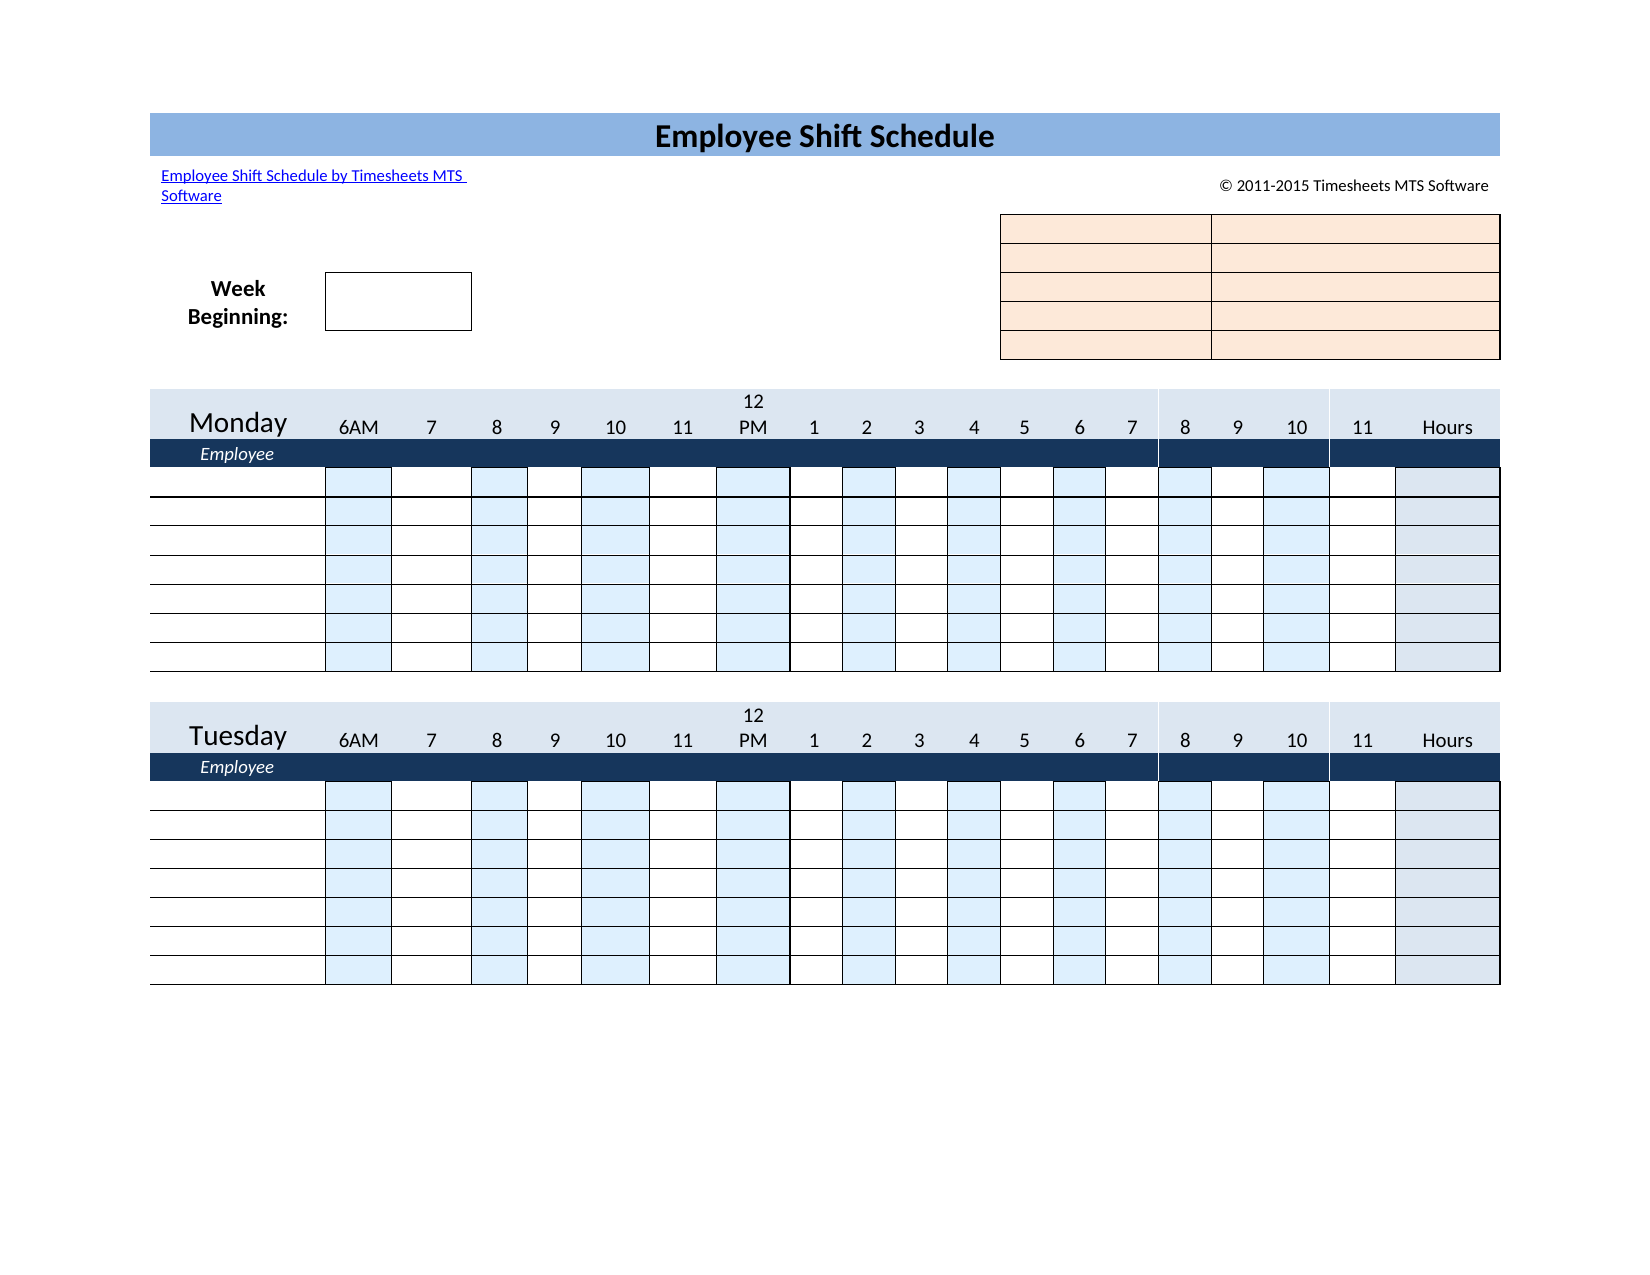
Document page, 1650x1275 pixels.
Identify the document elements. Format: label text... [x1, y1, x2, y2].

table_cell [150, 672, 326, 702]
table_cell 7 [391, 702, 471, 753]
table_cell [471, 439, 528, 467]
table_cell [1054, 927, 1105, 955]
table_cell [1106, 526, 1158, 554]
table_cell [326, 753, 391, 781]
table_cell [1001, 956, 1053, 984]
table_cell [895, 156, 948, 214]
table_cell [1330, 985, 1395, 1097]
table_cell 6 [1053, 702, 1106, 753]
table_cell [472, 614, 527, 642]
table_cell [392, 526, 471, 554]
table_cell [1330, 439, 1395, 467]
table_cell © 2011-2015 Timesheets MTS Software [1001, 156, 1500, 214]
table_cell 11 [649, 389, 716, 439]
table_cell [1053, 331, 1211, 359]
table_cell [1106, 753, 1158, 781]
table_cell [471, 753, 528, 781]
table_cell [1212, 811, 1263, 839]
table_cell [528, 498, 581, 525]
table_cell [1396, 811, 1499, 839]
table_cell [791, 811, 842, 839]
table_cell [472, 556, 527, 583]
table_cell [843, 330, 895, 359]
table_cell [1395, 753, 1500, 781]
table_cell [392, 614, 471, 642]
table_cell 9 [528, 389, 582, 439]
table_cell [392, 498, 471, 525]
table_cell 10 [1264, 702, 1329, 753]
table_cell [1001, 672, 1053, 702]
table_cell 4 [948, 389, 1001, 439]
table_cell 10 [582, 702, 649, 753]
table_cell [791, 840, 842, 868]
table_cell [1396, 869, 1499, 897]
table_cell [528, 985, 582, 1097]
table_cell [472, 301, 528, 330]
table_cell [948, 614, 1000, 642]
table_cell [650, 811, 716, 839]
table_cell [582, 301, 649, 330]
table_cell [1264, 643, 1329, 671]
table_cell Tuesday [150, 702, 326, 753]
table_cell [1330, 753, 1395, 781]
table_cell [582, 643, 649, 671]
table_cell [150, 869, 325, 897]
table_cell 1 [790, 702, 843, 753]
table_cell [1001, 439, 1053, 467]
table_cell [791, 467, 842, 496]
table_cell [1053, 985, 1106, 1097]
table_cell [1330, 585, 1395, 613]
table_cell [790, 439, 843, 467]
table_cell [528, 614, 581, 642]
table_cell [326, 526, 391, 554]
table_cell [1106, 811, 1158, 839]
table_cell 11 [649, 702, 716, 753]
table_cell [150, 643, 325, 671]
table_cell [326, 811, 391, 839]
table_cell [1264, 585, 1329, 613]
table_cell [791, 556, 842, 583]
table_cell [150, 985, 326, 1097]
table_cell [716, 301, 790, 330]
table_cell [1330, 614, 1395, 642]
table_cell [582, 272, 649, 301]
table_cell [1396, 782, 1499, 810]
table_cell [582, 782, 649, 810]
table_cell [650, 498, 716, 525]
table_cell [1264, 811, 1329, 839]
table_cell [843, 156, 895, 214]
table_cell [896, 927, 947, 955]
table_cell [391, 359, 471, 388]
table_cell [650, 781, 716, 810]
table_cell [843, 811, 895, 839]
table_cell [895, 301, 948, 330]
table_cell [326, 985, 391, 1097]
table_cell [1053, 302, 1211, 330]
table_cell [790, 243, 843, 272]
table_cell [896, 956, 947, 984]
table_cell [1211, 439, 1264, 467]
table_cell [1054, 556, 1105, 583]
table_cell [1159, 753, 1211, 781]
table_cell 10 [582, 389, 649, 439]
table_cell [1212, 556, 1263, 583]
table_cell 5 [1001, 389, 1053, 439]
table_cell [1053, 360, 1106, 388]
table_cell [582, 498, 649, 525]
table_cell [1264, 215, 1499, 243]
table_cell [1159, 526, 1211, 554]
table_cell [1001, 244, 1053, 272]
table_cell [391, 331, 471, 359]
table_cell [326, 869, 391, 897]
table_cell [1159, 585, 1211, 613]
table_cell Hours [1395, 389, 1500, 439]
table_cell [582, 840, 649, 868]
table_cell [716, 439, 790, 467]
table_cell [472, 898, 527, 926]
table_cell [1396, 585, 1499, 613]
table_cell [392, 556, 471, 583]
table_cell [1053, 439, 1106, 467]
table_cell [472, 927, 527, 955]
table_cell [582, 956, 649, 984]
table_cell [1106, 439, 1158, 467]
table_cell [528, 643, 581, 671]
table_cell [650, 840, 716, 868]
table_cell [791, 585, 842, 613]
table_cell 12 PM [716, 702, 790, 753]
table_cell [1001, 526, 1053, 554]
table_cell [650, 467, 716, 496]
table_cell [1212, 302, 1264, 330]
table_cell [392, 956, 471, 984]
table_cell [1001, 614, 1053, 642]
table_cell [716, 985, 790, 1097]
table_cell [1159, 898, 1211, 926]
table_cell [1159, 672, 1211, 702]
table_cell [843, 498, 895, 525]
table_cell [528, 301, 582, 330]
table_cell [1159, 811, 1211, 839]
table_cell [326, 273, 471, 330]
table_cell [1264, 498, 1329, 525]
table_cell [391, 753, 471, 781]
table_cell [150, 359, 326, 388]
table_cell [1330, 556, 1395, 583]
table_cell [717, 927, 789, 955]
table_cell [843, 272, 895, 301]
table_cell [528, 439, 582, 467]
table_cell [1212, 244, 1264, 272]
table_cell [1212, 215, 1264, 243]
table_cell [843, 556, 895, 583]
table_cell [1106, 956, 1158, 984]
table_cell [472, 840, 527, 868]
table_cell Monday [150, 389, 326, 439]
table_cell [791, 643, 842, 671]
table_cell [1396, 898, 1499, 926]
table_cell [790, 330, 843, 359]
table_cell [1001, 840, 1053, 868]
table_cell [1211, 985, 1264, 1097]
table_cell [472, 468, 527, 496]
table_cell [528, 672, 582, 702]
table_cell [150, 330, 326, 359]
table_cell [392, 869, 471, 897]
table_cell [717, 468, 789, 496]
table_cell [472, 956, 527, 984]
table_cell [716, 753, 790, 781]
table_cell [895, 672, 948, 702]
table_cell [948, 243, 1000, 272]
table_cell [791, 898, 842, 926]
table_cell [326, 439, 391, 467]
table_cell [1264, 331, 1499, 359]
table_cell [392, 467, 471, 496]
table_cell [1264, 302, 1499, 330]
table_cell [790, 672, 843, 702]
table_cell 9 [528, 702, 582, 753]
table_cell [326, 498, 391, 525]
table_cell [895, 243, 948, 272]
table_cell [791, 956, 842, 984]
table_cell [392, 898, 471, 926]
table_cell [948, 753, 1001, 781]
table_cell [582, 330, 649, 359]
table_cell [1396, 643, 1499, 671]
table_cell 8 [1159, 389, 1211, 439]
table_cell [1396, 927, 1499, 955]
table_cell [790, 301, 843, 330]
table_cell [1330, 526, 1395, 554]
table_cell [1264, 840, 1329, 868]
table_cell [150, 214, 790, 272]
table_cell 9 [1211, 702, 1264, 753]
table_cell [150, 614, 325, 642]
table_cell [1396, 956, 1499, 984]
table_cell [1159, 439, 1211, 467]
table_cell [1212, 526, 1263, 554]
table_cell [150, 840, 325, 868]
table_cell [895, 439, 948, 467]
table_cell [948, 956, 1000, 984]
table_cell [843, 526, 895, 554]
table_cell [582, 439, 649, 467]
table_cell [1001, 898, 1053, 926]
table_cell [1001, 643, 1053, 671]
table_cell [1330, 811, 1395, 839]
table_cell [1159, 782, 1211, 810]
table_cell [1001, 985, 1053, 1097]
table_cell [649, 359, 716, 388]
table_cell [1054, 614, 1105, 642]
table_cell [1054, 840, 1105, 868]
table_cell [582, 753, 649, 781]
table_cell [1264, 753, 1329, 781]
table_cell 8 [471, 702, 528, 753]
table_cell [1212, 643, 1263, 671]
table_cell [1001, 331, 1053, 359]
table_cell [895, 272, 948, 301]
table_cell [1001, 467, 1053, 496]
table_cell [843, 753, 895, 781]
table_cell [948, 585, 1000, 613]
table_cell [717, 782, 789, 810]
table_cell 6 [1053, 389, 1106, 439]
table_cell [528, 753, 582, 781]
table_cell [528, 898, 581, 926]
table_cell [326, 556, 391, 583]
table_cell [528, 526, 581, 554]
table_cell [528, 585, 581, 613]
table_cell [1106, 840, 1158, 868]
table_cell Employee [150, 753, 326, 781]
table_cell [649, 330, 716, 359]
table_cell [791, 614, 842, 642]
table_cell [1159, 360, 1211, 388]
table_cell [1106, 672, 1158, 702]
table_cell [1330, 498, 1395, 525]
table_cell [716, 272, 790, 301]
table_cell [1396, 840, 1499, 868]
table_cell [1001, 869, 1053, 897]
table_cell 2 [843, 389, 895, 439]
table_cell [392, 927, 471, 955]
table_cell [1054, 898, 1105, 926]
table_cell [1159, 985, 1211, 1097]
table_cell [1395, 360, 1500, 388]
table_cell [650, 956, 716, 984]
table_cell [1106, 985, 1158, 1097]
table_cell [1330, 781, 1395, 810]
table_cell [791, 526, 842, 554]
table_cell [650, 556, 716, 583]
table_cell [948, 782, 1000, 810]
table_cell [717, 556, 789, 583]
table_cell [717, 585, 789, 613]
table_cell [896, 869, 947, 897]
table_cell [948, 156, 1001, 214]
table_cell 7 [391, 389, 471, 439]
table_cell [843, 585, 895, 613]
table_cell [843, 672, 895, 702]
table_cell [1106, 556, 1158, 583]
table_cell [1159, 468, 1211, 496]
table_cell [843, 214, 895, 243]
table_cell [1212, 869, 1263, 897]
table_cell [791, 781, 842, 810]
table_cell [1001, 360, 1053, 388]
table_cell [716, 672, 790, 702]
table_cell [1053, 215, 1211, 243]
table_cell 7 [1106, 389, 1158, 439]
table_cell [649, 272, 716, 301]
table_cell [948, 898, 1000, 926]
table_cell [1396, 526, 1499, 554]
table_cell 4 [948, 702, 1001, 753]
table_cell 10 [1264, 389, 1329, 439]
table_cell [896, 781, 947, 810]
table_cell [1106, 585, 1158, 613]
table_cell [896, 840, 947, 868]
table_cell [1001, 811, 1053, 839]
table_cell [1054, 782, 1105, 810]
table_cell [948, 526, 1000, 554]
table_cell [1001, 585, 1053, 613]
table_cell [948, 556, 1000, 583]
table_cell [528, 359, 582, 388]
table_cell [1159, 643, 1211, 671]
table_cell [717, 869, 789, 897]
table_cell [528, 956, 581, 984]
table_cell 8 [1159, 702, 1211, 753]
table_cell [326, 956, 391, 984]
table_cell [791, 869, 842, 897]
table_cell [1106, 498, 1158, 525]
table_cell [392, 811, 471, 839]
table_cell [1212, 467, 1263, 496]
table_cell [1001, 556, 1053, 583]
table_cell [1330, 927, 1395, 955]
table_cell [1054, 643, 1105, 671]
table_cell [582, 811, 649, 839]
table_cell [472, 782, 527, 810]
table_cell [326, 468, 391, 496]
table_cell [790, 753, 843, 781]
table_cell [896, 811, 947, 839]
table_cell [1330, 643, 1395, 671]
table_cell [843, 782, 895, 810]
table_cell [843, 243, 895, 272]
table_cell 6AM [326, 389, 391, 439]
table_cell [948, 439, 1001, 467]
table_cell [1330, 672, 1395, 702]
table_cell [1330, 360, 1395, 388]
table_cell [896, 585, 947, 613]
table_cell [948, 272, 1000, 301]
table_cell [843, 359, 895, 388]
table_cell [717, 811, 789, 839]
table_cell [1264, 526, 1329, 554]
table_cell Week Beginning: [150, 272, 325, 330]
table_cell [326, 672, 391, 702]
table_cell [326, 927, 391, 955]
table_cell [843, 468, 895, 496]
table_cell [948, 330, 1000, 359]
table_cell [650, 898, 716, 926]
table_cell [528, 330, 582, 359]
table_cell [790, 214, 843, 243]
table_cell [1054, 498, 1105, 525]
table_cell [649, 439, 716, 467]
table_cell [843, 869, 895, 897]
table_cell [1106, 614, 1158, 642]
table_cell [649, 753, 716, 781]
table_cell [1212, 927, 1263, 955]
table_cell [150, 526, 325, 554]
table_cell [948, 985, 1001, 1097]
table_cell [1264, 672, 1329, 702]
table_cell [1053, 672, 1106, 702]
table_cell [1264, 439, 1329, 467]
table_cell 12 PM [716, 389, 790, 439]
table_cell [472, 869, 527, 897]
table_cell Employee [150, 439, 326, 467]
table_cell [843, 927, 895, 955]
table_cell [472, 643, 527, 671]
table_cell [582, 985, 649, 1097]
table_cell [1264, 927, 1329, 955]
table_cell [1106, 467, 1158, 496]
table_cell [843, 840, 895, 868]
table_cell [1396, 614, 1499, 642]
table_cell [948, 498, 1000, 525]
table_cell [1212, 781, 1263, 810]
table_cell [326, 898, 391, 926]
table_cell [392, 781, 471, 810]
table_cell [791, 927, 842, 955]
table_cell [1001, 781, 1053, 810]
table_cell [895, 214, 948, 243]
table_cell [1264, 360, 1329, 388]
table_cell [391, 985, 471, 1097]
table_cell [472, 811, 527, 839]
table_cell [1106, 869, 1158, 897]
table_cell [1395, 439, 1500, 467]
table_cell [326, 840, 391, 868]
table_cell [948, 927, 1000, 955]
table_cell [896, 467, 947, 496]
table_cell [1053, 753, 1106, 781]
table_cell [150, 811, 325, 839]
table_cell [1396, 498, 1499, 525]
table_cell 1 [790, 389, 843, 439]
table_cell [650, 927, 716, 955]
table_cell 11 [1330, 389, 1395, 439]
table_cell [528, 467, 581, 496]
table_cell [948, 672, 1001, 702]
table_cell [1264, 556, 1329, 583]
table_cell [895, 753, 948, 781]
table_cell [326, 643, 391, 671]
table_cell 9 [1211, 389, 1264, 439]
table_cell [948, 811, 1000, 839]
table_cell [650, 614, 716, 642]
table_cell [1159, 498, 1211, 525]
table_cell [1159, 840, 1211, 868]
table_cell [948, 643, 1000, 671]
table_cell [948, 468, 1000, 496]
table_cell [717, 898, 789, 926]
table_cell [1001, 302, 1053, 330]
table_cell [150, 585, 325, 613]
table_cell 8 [471, 389, 528, 439]
table_cell [150, 467, 325, 496]
table_cell [528, 156, 582, 214]
table_cell [1264, 898, 1329, 926]
table_cell [528, 927, 581, 955]
table_cell [1106, 360, 1158, 388]
table_cell [717, 526, 789, 554]
table_cell [1264, 956, 1329, 984]
table_cell [843, 985, 895, 1097]
table_cell [326, 359, 391, 388]
table_cell [948, 301, 1000, 330]
table_cell [1212, 585, 1263, 613]
table_cell [582, 614, 649, 642]
table_cell [1054, 468, 1105, 496]
table_cell [1396, 556, 1499, 583]
table_cell Employee Shift Schedule by Timesheets MTS Software [150, 156, 528, 214]
table_cell [1212, 840, 1263, 868]
table_cell [948, 214, 1000, 243]
table_cell [1001, 215, 1053, 243]
table_cell [528, 811, 581, 839]
table_cell [1001, 498, 1053, 525]
table_cell [1106, 898, 1158, 926]
table_cell Hours [1395, 702, 1500, 753]
table_cell [326, 331, 391, 359]
table_cell [150, 956, 325, 984]
table_cell [790, 272, 843, 301]
table_cell [717, 498, 789, 525]
table_cell [895, 330, 948, 359]
table_cell [582, 359, 649, 388]
table_cell [1001, 273, 1053, 301]
table_cell [896, 498, 947, 525]
table_cell 7 [1106, 702, 1158, 753]
table_cell [843, 898, 895, 926]
table_cell [1264, 782, 1329, 810]
table_cell [528, 781, 581, 810]
table_cell 3 [895, 702, 948, 753]
table_cell [717, 614, 789, 642]
table_cell [1264, 985, 1329, 1097]
table_cell [650, 869, 716, 897]
table_cell [1212, 331, 1264, 359]
table_cell [896, 614, 947, 642]
table_cell [582, 556, 649, 583]
table_cell [1212, 956, 1263, 984]
table_cell [896, 643, 947, 671]
table_cell [948, 840, 1000, 868]
table_cell [717, 840, 789, 868]
table_cell [1053, 244, 1211, 272]
table_cell [1395, 985, 1500, 1097]
table_cell [472, 272, 528, 301]
table_cell [471, 672, 528, 702]
table_cell [1330, 898, 1395, 926]
table_cell [1212, 614, 1263, 642]
table_cell [1264, 614, 1329, 642]
table_cell [1211, 672, 1264, 702]
table_cell [843, 439, 895, 467]
table_cell [582, 869, 649, 897]
table_cell [1054, 585, 1105, 613]
table_cell [649, 672, 716, 702]
table_cell [1053, 273, 1211, 301]
table_cell [895, 359, 948, 388]
table_cell [582, 468, 649, 496]
table_cell [391, 439, 471, 467]
table_cell [1264, 869, 1329, 897]
table_cell 6AM [326, 702, 391, 753]
table_cell [528, 556, 581, 583]
table_cell [326, 585, 391, 613]
table_cell 3 [895, 389, 948, 439]
table_cell [1396, 468, 1499, 496]
table_cell [1211, 753, 1264, 781]
table_cell 2 [843, 702, 895, 753]
table_cell [716, 156, 790, 214]
table_cell [896, 556, 947, 583]
table_cell [716, 359, 790, 388]
table_cell [650, 585, 716, 613]
table_cell [582, 672, 649, 702]
table_cell [582, 526, 649, 554]
table_header Employee Shift Schedule [150, 113, 1500, 156]
table_cell [948, 359, 1001, 388]
table_cell [843, 614, 895, 642]
table_cell [150, 927, 325, 955]
table_cell [896, 526, 947, 554]
table_cell [1264, 244, 1499, 272]
table_cell [1054, 956, 1105, 984]
table_cell [471, 330, 528, 359]
table_cell [1395, 672, 1500, 702]
table_cell 11 [1330, 702, 1395, 753]
table_cell [1212, 273, 1264, 301]
table_cell [790, 359, 843, 388]
table_cell [471, 985, 528, 1097]
table_cell [1054, 811, 1105, 839]
table_cell [528, 272, 582, 301]
table_cell [1330, 956, 1395, 984]
table_cell [582, 156, 649, 214]
table_cell [582, 585, 649, 613]
table_cell [843, 956, 895, 984]
table_cell [1106, 643, 1158, 671]
table_cell [1330, 869, 1395, 897]
table_cell [472, 498, 527, 525]
table_cell [150, 898, 325, 926]
table_cell [1001, 753, 1053, 781]
table_cell [472, 526, 527, 554]
table_cell [1054, 869, 1105, 897]
table_cell [1159, 869, 1211, 897]
table_cell [391, 672, 471, 702]
table_cell [650, 643, 716, 671]
table_cell 5 [1001, 702, 1053, 753]
table_cell [650, 526, 716, 554]
table_cell [649, 301, 716, 330]
table_cell [716, 330, 790, 359]
table_cell [1106, 927, 1158, 955]
table_cell [843, 643, 895, 671]
table_cell [1106, 781, 1158, 810]
table_cell [896, 898, 947, 926]
table_cell [1159, 556, 1211, 583]
table_cell [843, 301, 895, 330]
table_cell [1159, 927, 1211, 955]
table_cell [1159, 614, 1211, 642]
table_cell [582, 927, 649, 955]
table_cell [649, 985, 716, 1097]
table_cell [948, 869, 1000, 897]
table_cell [326, 782, 391, 810]
table_cell [895, 985, 948, 1097]
table_cell [472, 585, 527, 613]
table_cell [1264, 468, 1329, 496]
table_cell [1212, 898, 1263, 926]
table_cell [649, 156, 716, 214]
table_cell [717, 956, 789, 984]
table_cell [790, 985, 843, 1097]
table_cell [392, 585, 471, 613]
table_cell [582, 898, 649, 926]
table_cell [392, 840, 471, 868]
table_cell [528, 840, 581, 868]
table_cell [471, 359, 528, 388]
table_cell [1330, 840, 1395, 868]
table_cell [791, 498, 842, 525]
table_cell [1212, 498, 1263, 525]
table_cell [150, 781, 325, 810]
table_cell [790, 156, 843, 214]
table_cell [392, 643, 471, 671]
table_cell [717, 643, 789, 671]
table_cell [1159, 956, 1211, 984]
table_cell [150, 556, 325, 583]
table_cell [1264, 273, 1499, 301]
table_cell [1330, 467, 1395, 496]
table_cell [1211, 360, 1264, 388]
table_cell [528, 869, 581, 897]
table_cell [1001, 927, 1053, 955]
table_cell [1054, 526, 1105, 554]
table_cell [150, 498, 325, 525]
table_cell [326, 614, 391, 642]
